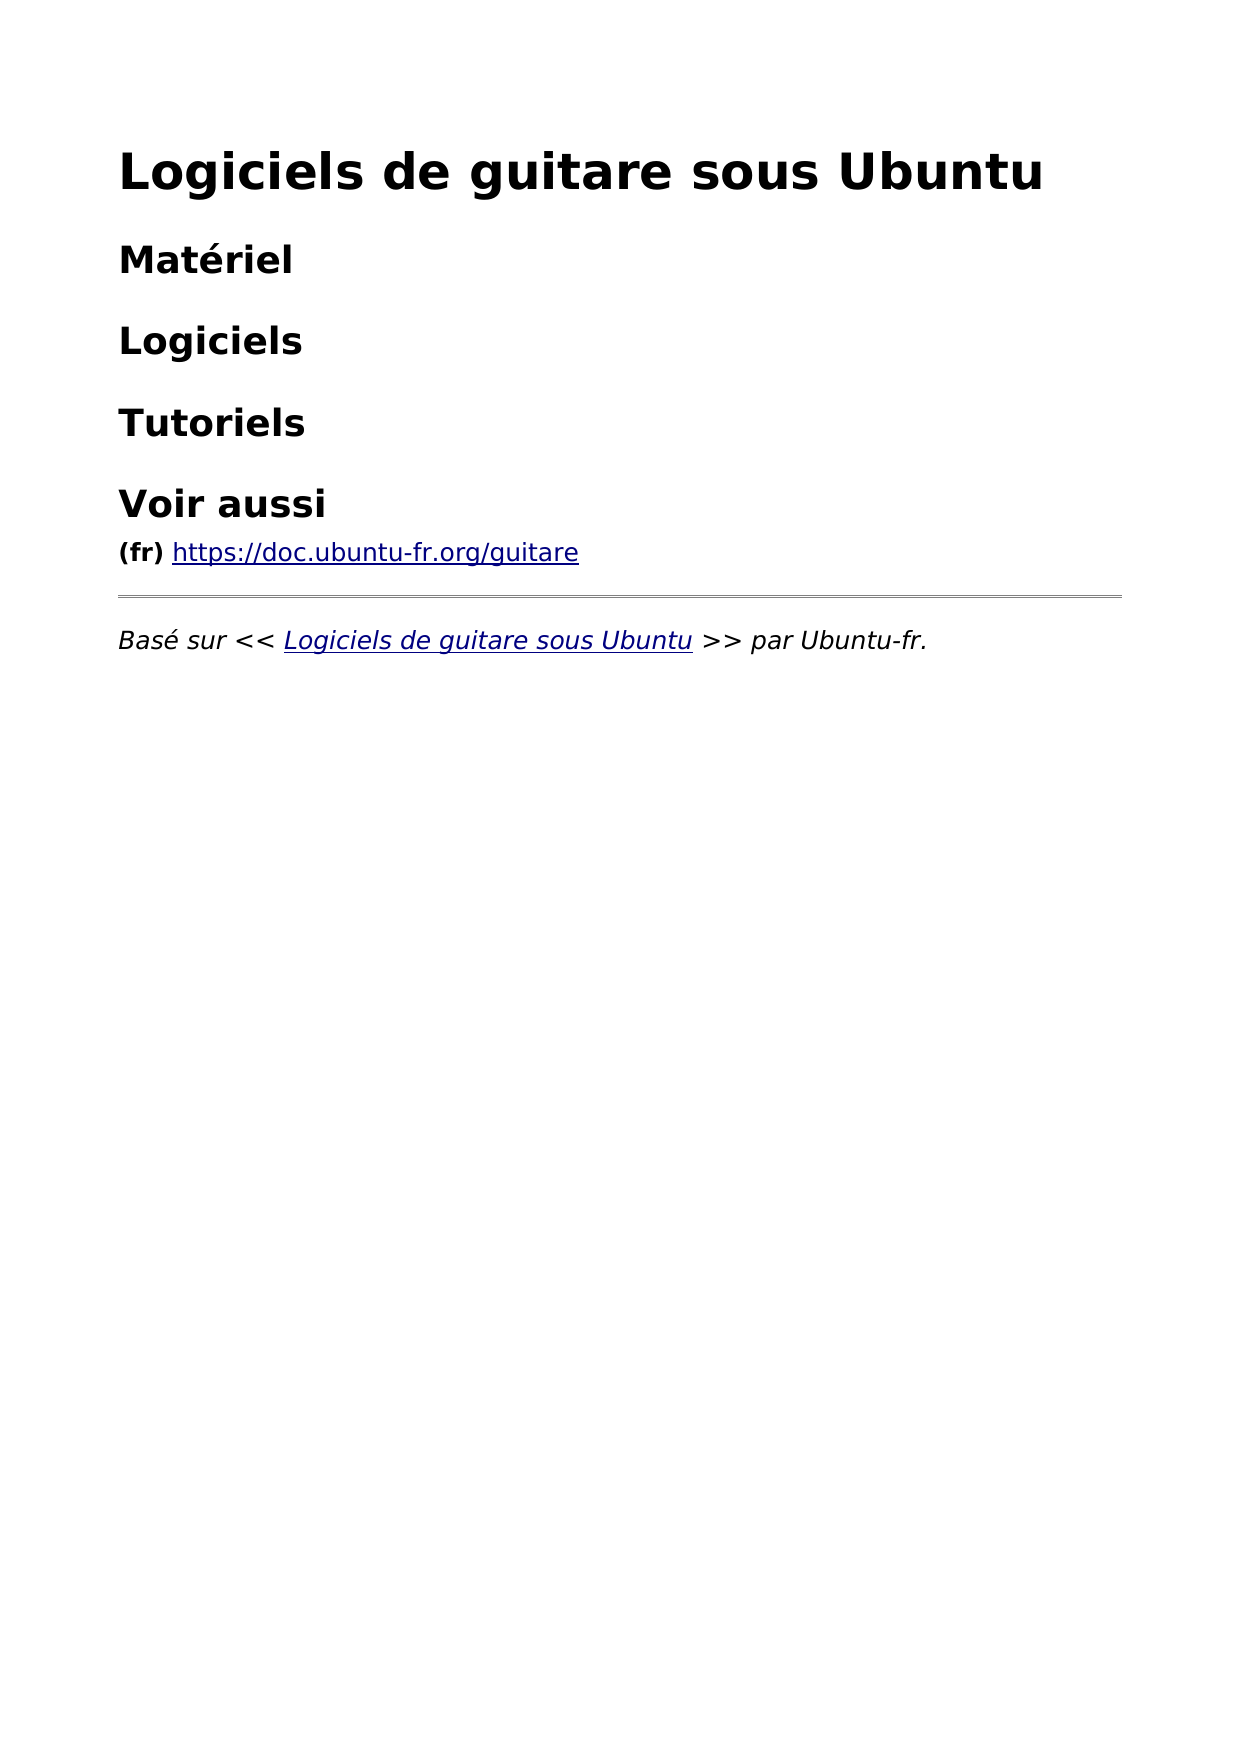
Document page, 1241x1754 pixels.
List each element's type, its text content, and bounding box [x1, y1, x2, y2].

subtitle Tutoriels [118, 401, 1122, 445]
subtitle Voir aussi [118, 482, 1122, 526]
text (fr) https://doc.ubuntu-fr.org/guitare [118, 538, 1122, 568]
subtitle Logiciels de guitare sous Ubuntu [118, 143, 1122, 201]
text Basé sur << Logiciels de guitare sous Ubuntu >> par Ubuntu-fr. [118, 626, 1122, 656]
subtitle Matériel [118, 239, 1122, 282]
subtitle Logiciels [118, 320, 1122, 364]
